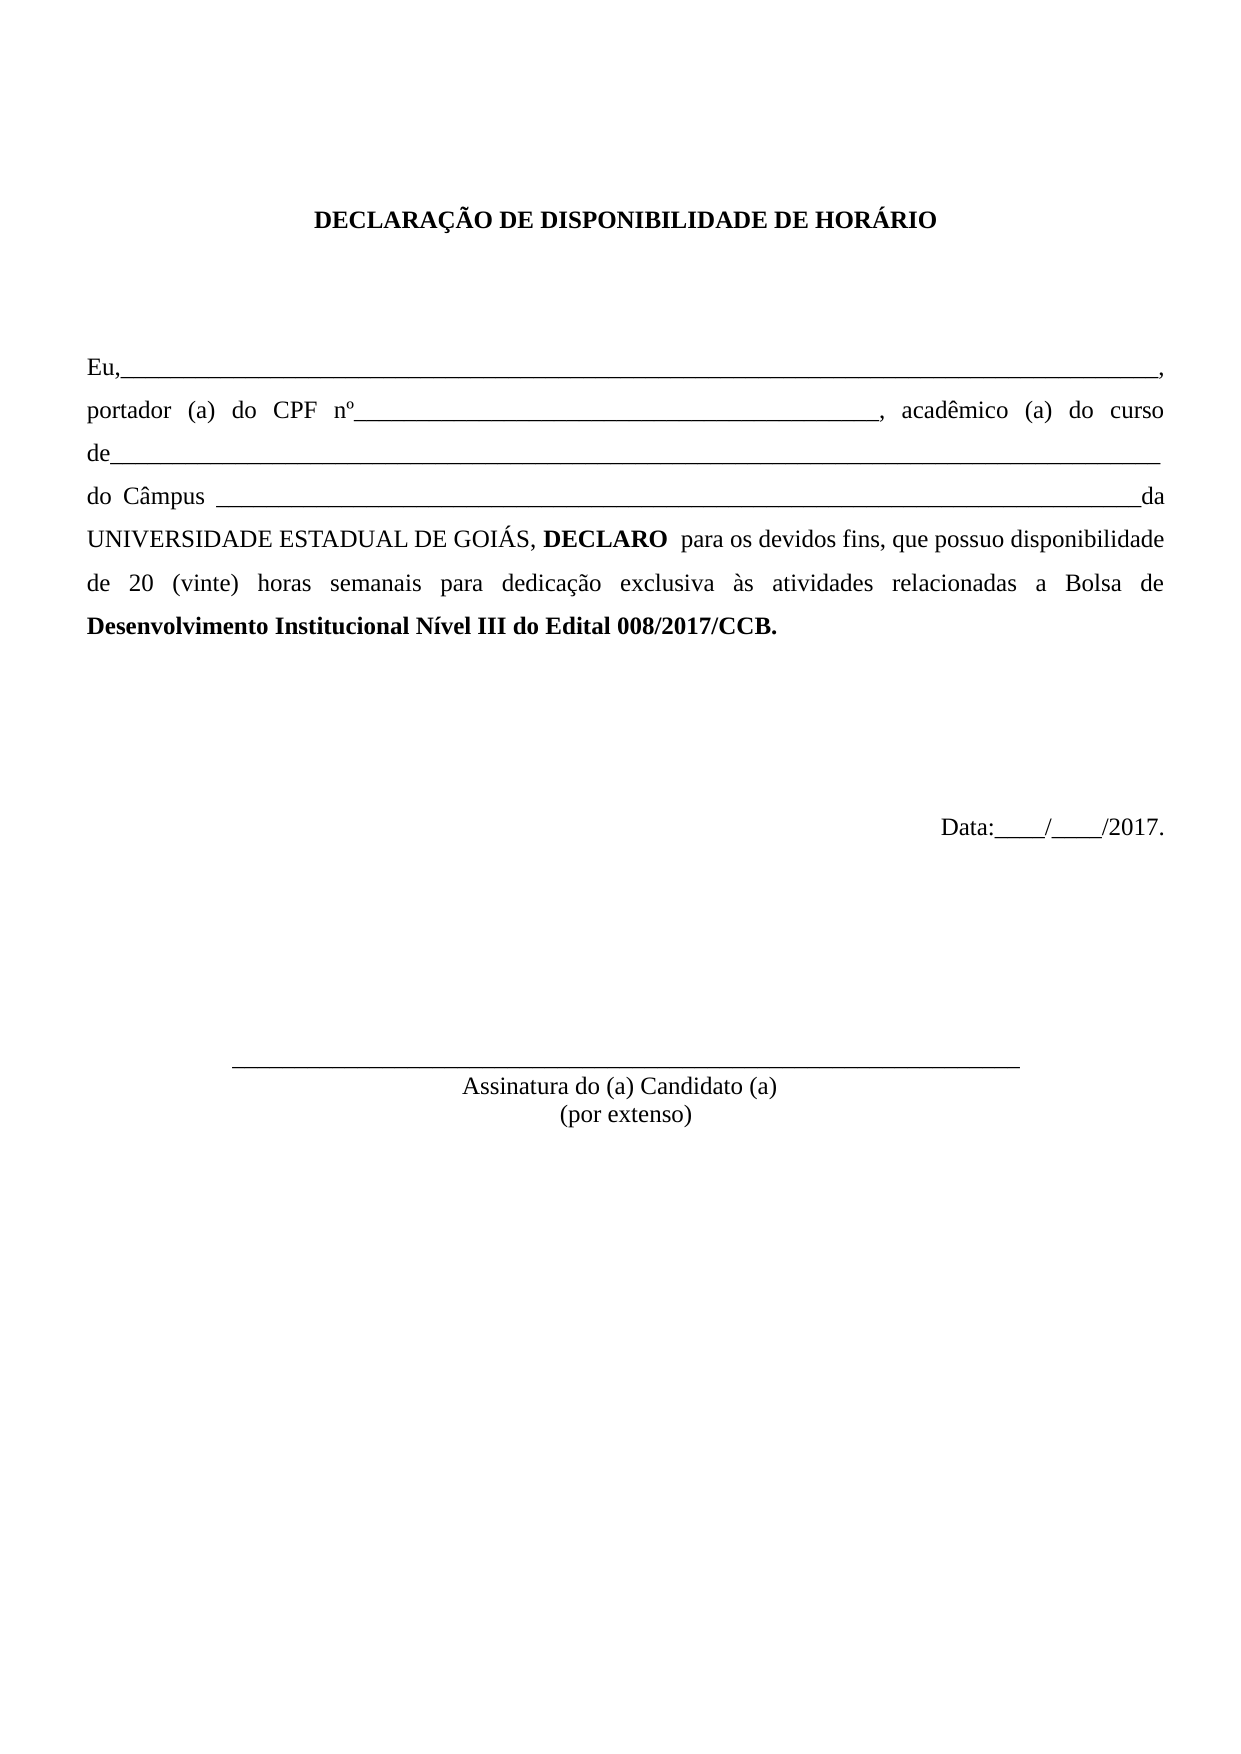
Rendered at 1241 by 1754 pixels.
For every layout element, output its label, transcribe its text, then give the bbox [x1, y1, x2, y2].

text (por extenso) [87, 1099, 1165, 1128]
text Assinatura do (a) Candidato (a) [87, 1071, 1165, 1099]
text _______________________________________________________________ [87, 1042, 1165, 1071]
text Data:____/____/2017. [87, 812, 1165, 841]
text DECLARAÇÃO DE DISPONIBILIDADE DE HORÁRIO [87, 205, 1165, 234]
text Eu,___________________________________________________________________________________, portador (a) do CPF nº__________________________________________, acadêmico (a) do curso de____________________________________________________________________________________do Câmpus __________________________________________________________________________da UNIVERSIDADE ESTADUAL DE GOIÁS, DECLARO para os devidos fins, que possuo disponibilidade de 20 (vinte) horas semanais para dedicação exclusiva às atividades relacionadas a Bolsa de Desenvolvimento Institucional Nível III do Edital 008/2017/CCB. [87, 352, 1165, 639]
